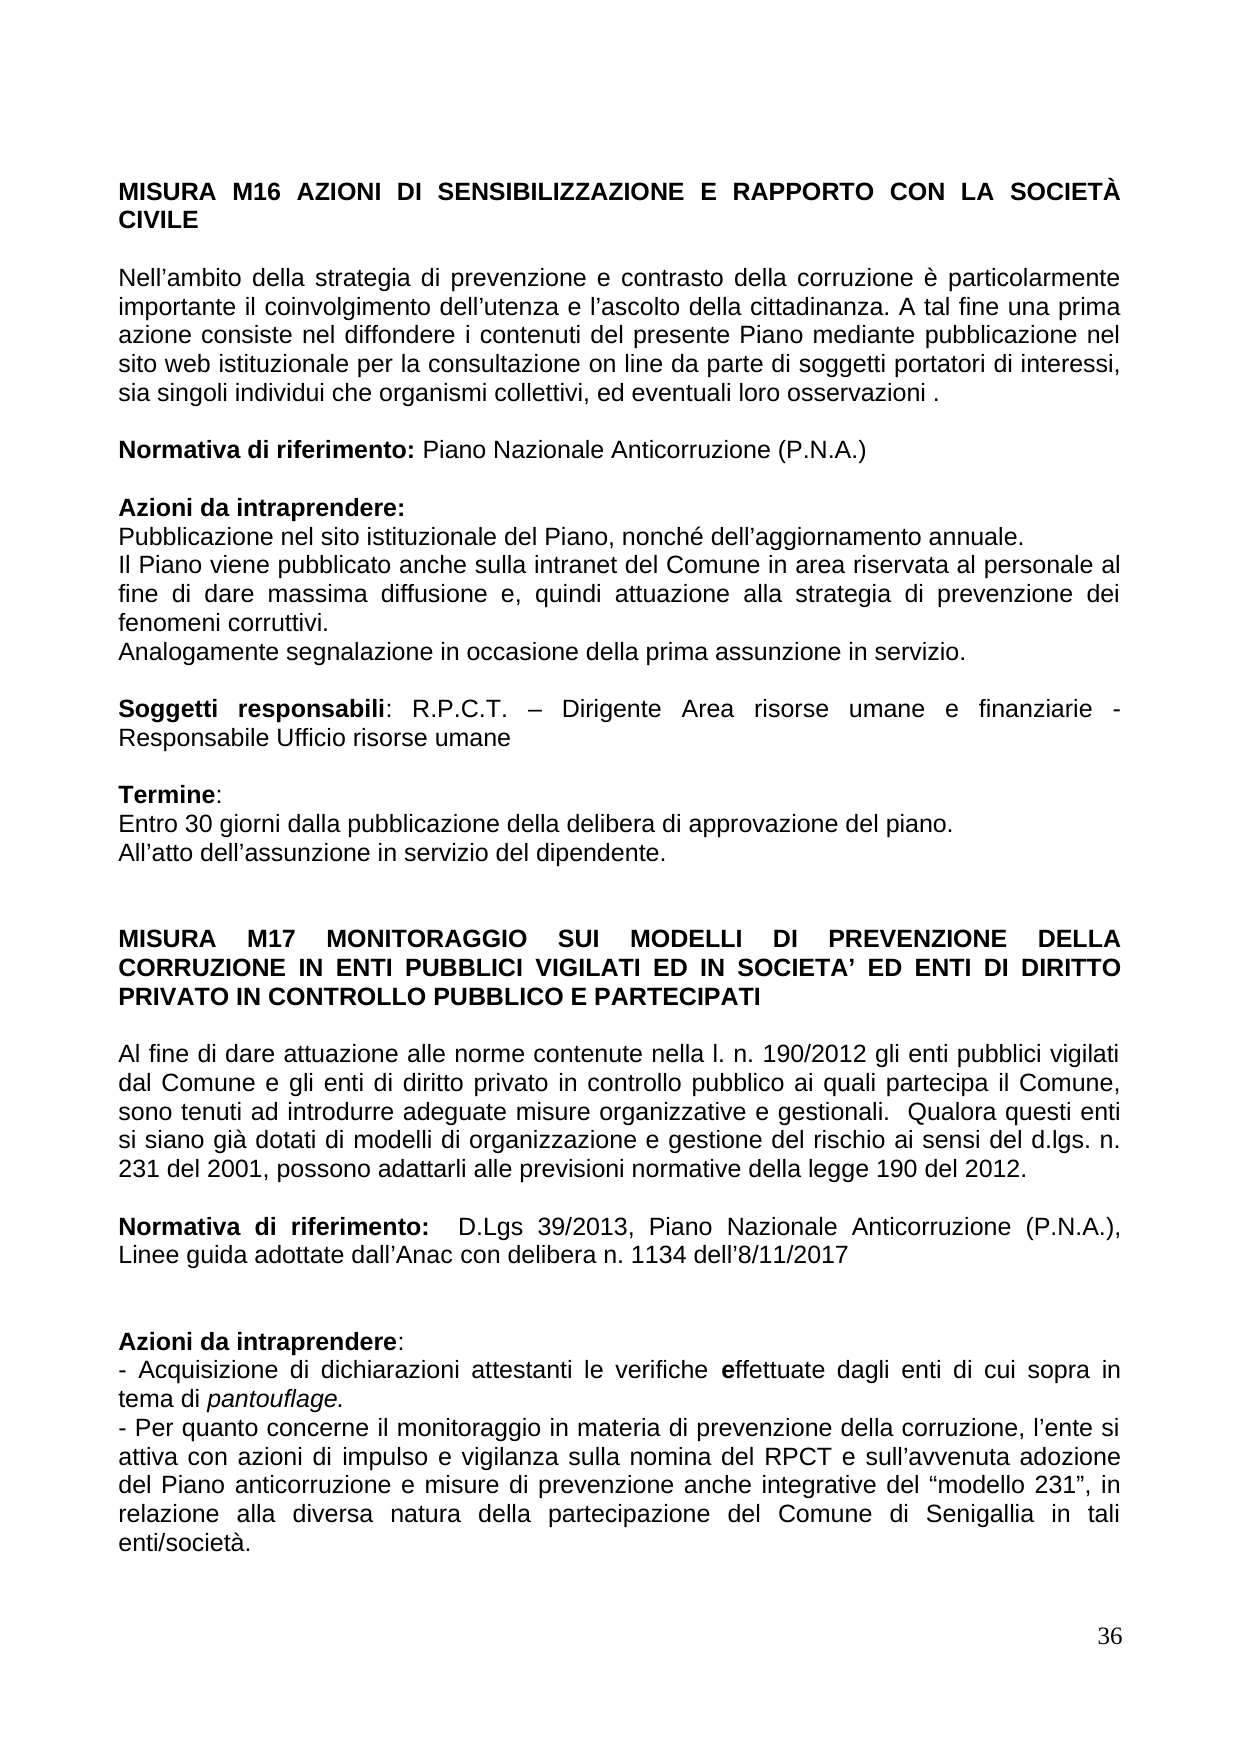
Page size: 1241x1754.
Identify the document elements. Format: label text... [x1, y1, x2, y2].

text Azioni da intraprendere: [118, 493, 1122, 521]
text Al fine di dare attuazione alle norme contenute nella l. n. 190/2012 gli enti pubblici vigilati dal Comune e gli enti di diritto privato in controllo pubblico ai quali partecipa il Comune, sono tenuti ad introdurre adeguate misure organizzative e gestionali. Qualora questi enti si siano già dotati di modelli di organizzazione e gestione del rischio ai sensi del d.lgs. n. 231 del 2001, possono adattarli alle previsioni normative della legge 190 del 2012. [118, 1039, 1122, 1183]
text MISURA M16 AZIONI DI SENSIBILIZZAZIONE E RAPPORTO CON LA SOCIETÀ CIVILE [118, 176, 1122, 234]
text MISURA M17 MONITORAGGIO SUI MODELLI DI PREVENZIONE DELLA CORRUZIONE IN ENTI PUBBLICI VIGILATI ED IN SOCIETA’ ED ENTI DI DIRITTO PRIVATO IN CONTROLLO PUBBLICO E PARTECIPATI [118, 924, 1122, 1010]
text Soggetti responsabili: R.P.C.T. – Dirigente Area risorse umane e finanziarie - Responsabile Ufficio risorse umane [118, 694, 1122, 751]
text Pubblicazione nel sito istituzionale del Piano, nonché dell’aggiornamento annuale. [118, 521, 1122, 550]
text Il Piano viene pubblicato anche sulla intranet del Comune in area riservata al personale al fine di dare massima diffusione e, quindi attuazione alla strategia di prevenzione dei fenomeni corruttivi. [118, 550, 1122, 636]
text Nell’ambito della strategia di prevenzione e contrasto della corruzione è particolarmente importante il coinvolgimento dell’utenza e l’ascolto della cittadinanza. A tal fine una prima azione consiste nel diffondere i contenuti del presente Piano mediante pubblicazione nel sito web istituzionale per la consultazione on line da parte di soggetti portatori di interessi, sia singoli individui che organismi collettivi, ed eventuali loro osservazioni . [118, 263, 1122, 406]
text Normativa di riferimento: D.Lgs 39/2013, Piano Nazionale Anticorruzione (P.N.A.), Linee guida adottate dall’Anac con delibera n. 1134 dell’8/11/2017 [118, 1211, 1122, 1269]
text Analogamente segnalazione in occasione della prima assunzione in servizio. [118, 636, 1122, 665]
text Normativa di riferimento: Piano Nazionale Anticorruzione (P.N.A.) [118, 435, 1122, 464]
text Entro 30 giorni dalla pubblicazione della delibera di approvazione del piano. [118, 809, 1122, 838]
text All’atto dell’assunzione in servizio del dipendente. [118, 838, 1122, 866]
text Termine: [118, 780, 1122, 809]
text - Acquisizione di dichiarazioni attestanti le verifiche effettuate dagli enti di cui sopra in tema di pantouflage. [118, 1355, 1122, 1413]
text - Per quanto concerne il monitoraggio in materia di prevenzione della corruzione, l’ente si attiva con azioni di impulso e vigilanza sulla nomina del RPCT e sull’avvenuta adozione del Piano anticorruzione e misure di prevenzione anche integrative del “modello 231”, in relazione alla diversa natura della partecipazione del Comune di Senigallia in tali enti/società. [118, 1413, 1122, 1556]
text Azioni da intraprendere: [118, 1326, 1122, 1355]
